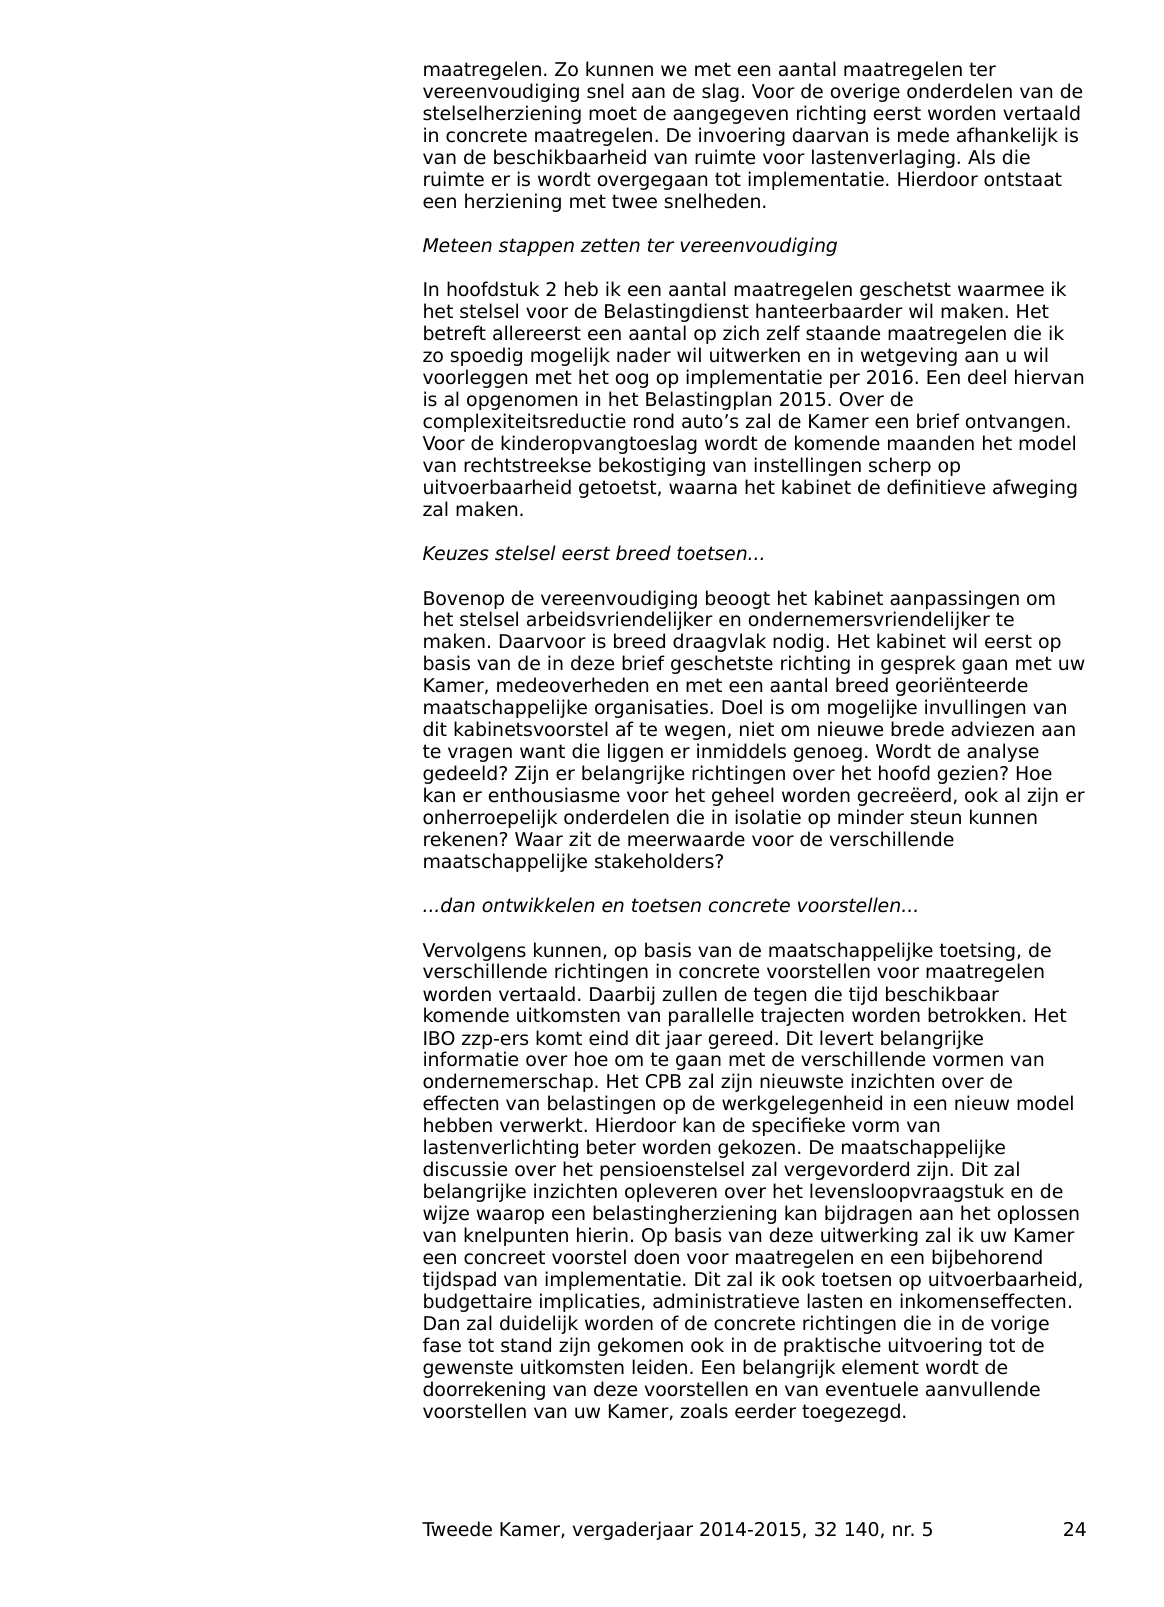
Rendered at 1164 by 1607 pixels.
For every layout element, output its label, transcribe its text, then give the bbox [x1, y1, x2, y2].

subtitle Keuzes stelsel eerst breed toetsen... [422, 543, 1087, 565]
subtitle ...dan ontwikkelen en toetsen concrete voorstellen... [422, 895, 1087, 917]
text In hoofdstuk 2 heb ik een aantal maatregelen geschetst waarmee ik het stelsel voor de Belastingdienst hanteerbaarder wil maken. Het betreft allereerst een aantal op zich zelf staande maatregelen die ik zo spoedig mogelijk nader wil uitwerken en in wetgeving aan u wil voorleggen met het oog op implementatie per 2016. Een deel hiervan is al opgenomen in het Belastingplan 2015. Over de complexiteitsreductie rond auto’s zal de Kamer een brief ontvangen. Voor de kinderopvangtoeslag wordt de komende maanden het model van rechtstreekse bekostiging van instellingen scherp op uitvoerbaarheid getoetst, waarna het kabinet de definitieve afweging zal maken. [422, 279, 1087, 521]
text Bovenop de vereenvoudiging beoogt het kabinet aanpassingen om het stelsel arbeidsvriendelijker en ondernemersvriendelijker te maken. Daarvoor is breed draagvlak nodig. Het kabinet wil eerst op basis van de in deze brief geschetste richting in gesprek gaan met uw Kamer, medeoverheden en met een aantal breed georiënteerde maatschappelijke organisaties. Doel is om mogelijke invullingen van dit kabinetsvoorstel af te wegen, niet om nieuwe brede adviezen aan te vragen want die liggen er inmiddels genoeg. Wordt de analyse gedeeld? Zijn er belangrijke richtingen over het hoofd gezien? Hoe kan er enthousiasme voor het geheel worden gecreëerd, ook al zijn er onherroepelijk onderdelen die in isolatie op minder steun kunnen rekenen? Waar zit de meerwaarde voor de verschillende maatschappelijke stakeholders? [422, 587, 1087, 873]
text maatregelen. Zo kunnen we met een aantal maatregelen ter vereenvoudiging snel aan de slag. Voor de overige onderdelen van de stelselherziening moet de aangegeven richting eerst worden vertaald in concrete maatregelen. De invoering daarvan is mede afhankelijk is van de beschikbaarheid van ruimte voor lastenverlaging. Als die ruimte er is wordt overgegaan tot implementatie. Hierdoor ontstaat een herziening met twee snelheden. [422, 59, 1087, 213]
text Vervolgens kunnen, op basis van de maatschappelijke toetsing, de verschillende richtingen in concrete voorstellen voor maatregelen worden vertaald. Daarbij zullen de tegen die tijd beschikbaar komende uitkomsten van parallelle trajecten worden betrokken. Het IBO zzp-ers komt eind dit jaar gereed. Dit levert belangrijke informatie over hoe om te gaan met de verschillende vormen van ondernemerschap. Het CPB zal zijn nieuwste inzichten over de effecten van belastingen op de werkgelegenheid in een nieuw model hebben verwerkt. Hierdoor kan de specifieke vorm van lastenverlichting beter worden gekozen. De maatschappelijke discussie over het pensioenstelsel zal vergevorderd zijn. Dit zal belangrijke inzichten opleveren over het levensloopvraagstuk en de wijze waarop een belastingherziening kan bijdragen aan het oplossen van knelpunten hierin. Op basis van deze uitwerking zal ik uw Kamer een concreet voorstel doen voor maatregelen en een bijbehorend tijdspad van implementatie. Dit zal ik ook toetsen op uitvoerbaarheid, budgettaire implicaties, administratieve lasten en inkomenseffecten. Dan zal duidelijk worden of de concrete richtingen die in de vorige fase tot stand zijn gekomen ook in de praktische uitvoering tot de gewenste uitkomsten leiden. Een belangrijk element wordt de doorrekening van deze voorstellen en van eventuele aanvullende voorstellen van uw Kamer, zoals eerder toegezegd. [422, 939, 1087, 1423]
subtitle Meteen stappen zetten ter vereenvoudiging [422, 235, 1087, 257]
